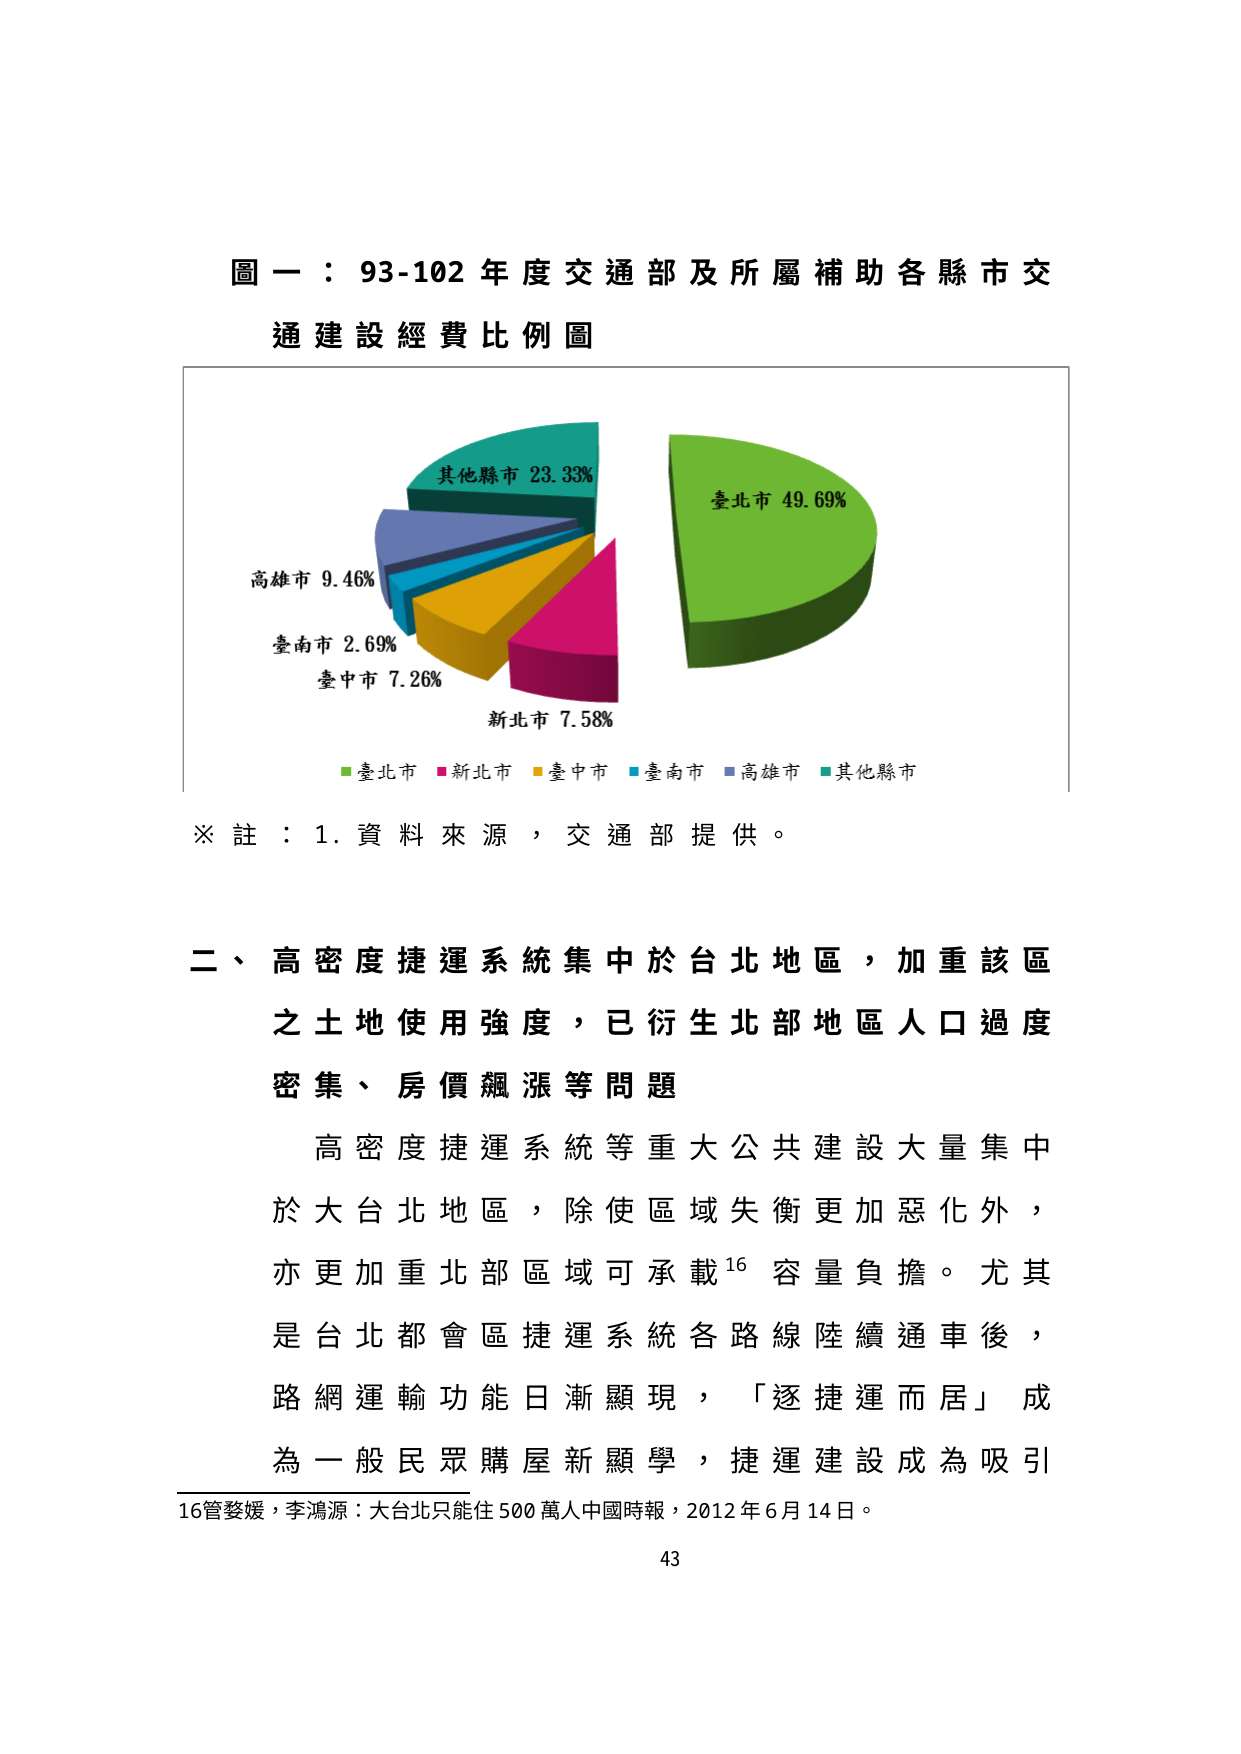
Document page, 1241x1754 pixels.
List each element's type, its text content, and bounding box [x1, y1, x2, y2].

text 管婺媛，李鴻源：大台北只能住500萬人中國時報，2012年6月14日。 [177, 1493, 1063, 1525]
text 高密度捷運系統等重大公共建設大量集中於大台北地區，除使區域失衡更加惡化外，亦更加重北部區域可承載容量負擔。尤其是台北都會區捷運系統各路線陸續通車後，路網運輸功能日漸顯現，「逐捷運而居」成為一般民眾購屋新顯學，捷運建設成為吸引 [242, 1104, 1058, 1479]
text 二、高密度捷運系統集中於台北地區，加重該區之土地使用強度，已衍生北部地區人口過度密集、房價飆漲等問題 [183, 917, 1058, 1104]
text ※註：1.資料來源，交通部提供。 [183, 792, 1058, 854]
text 圖一：93-102年度交通部及所屬補助各縣市交通建設經費比例圖 [184, 229, 1058, 354]
